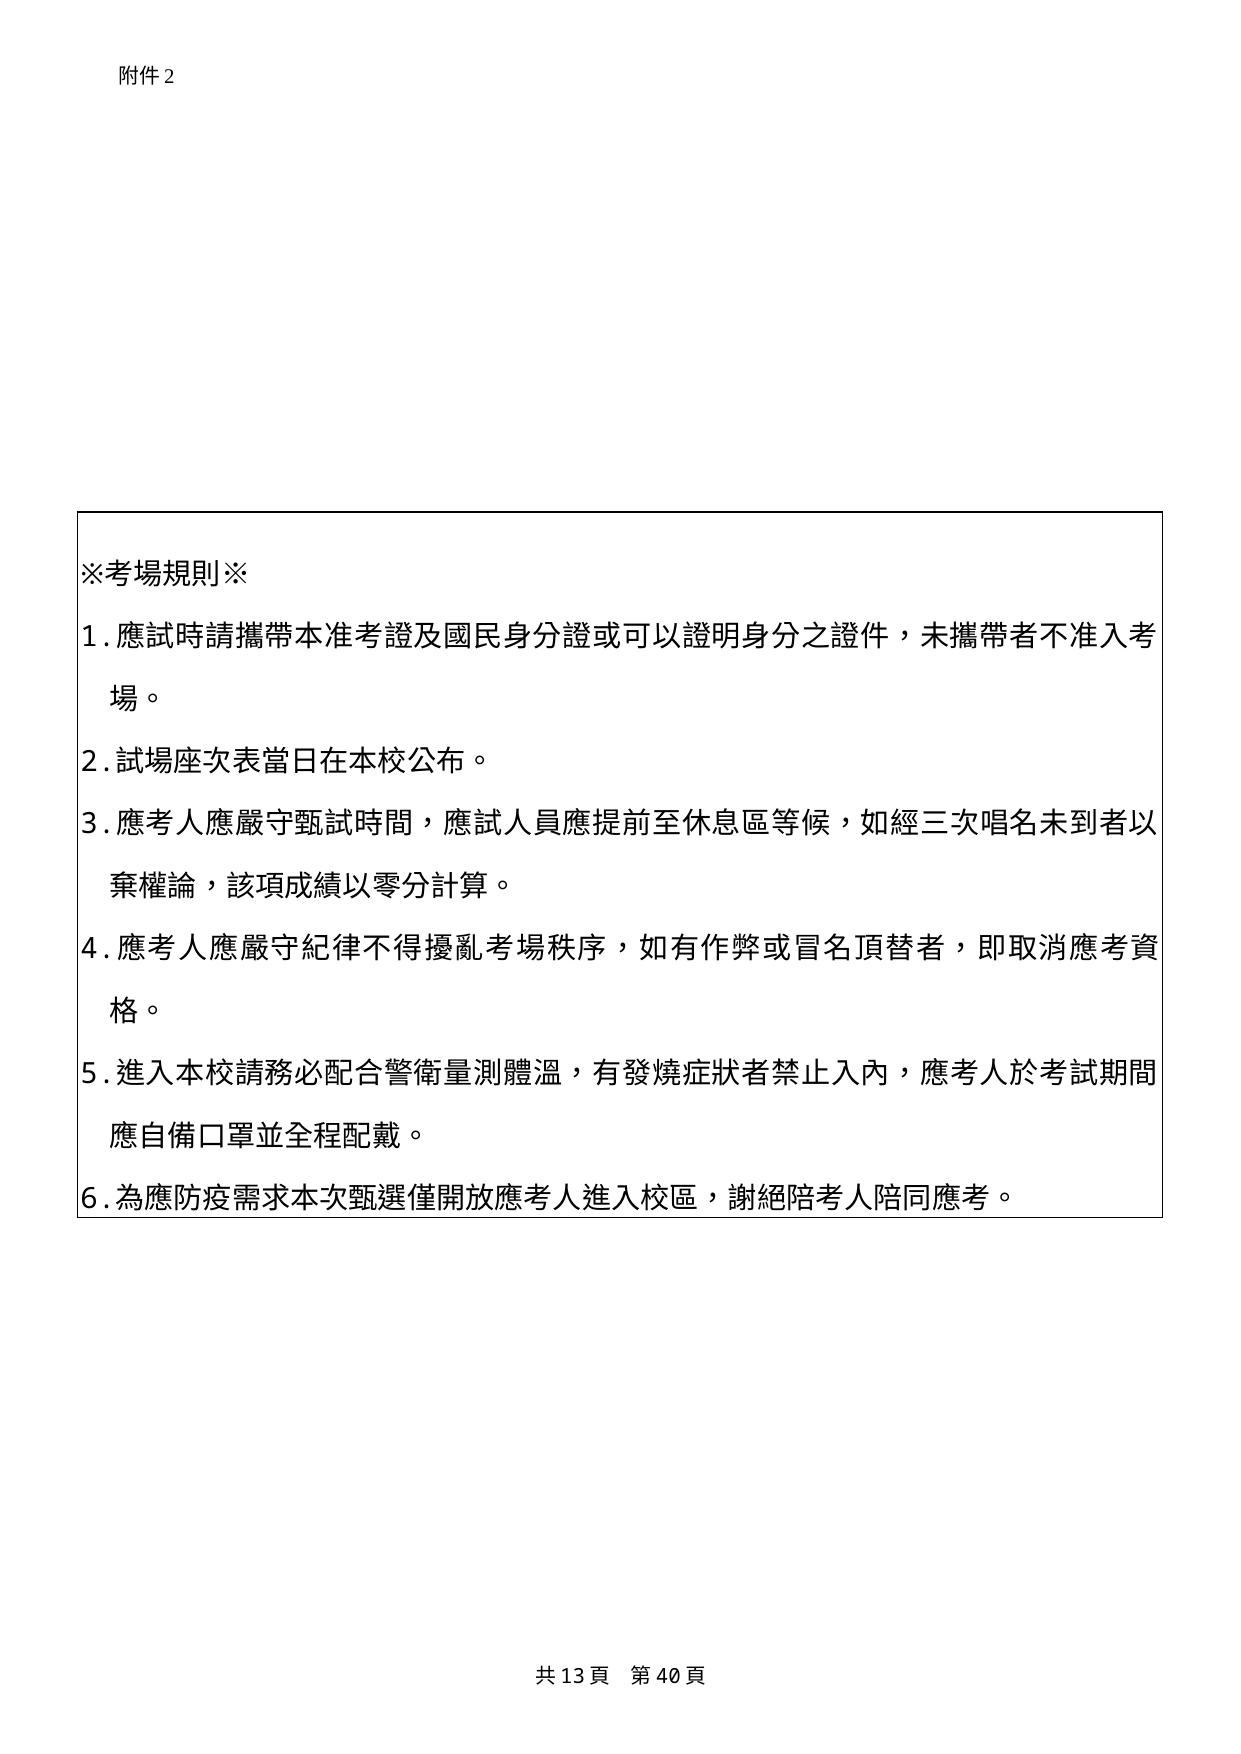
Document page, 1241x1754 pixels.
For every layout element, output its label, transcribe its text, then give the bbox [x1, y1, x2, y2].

table_cell ※考場規則※ 1.應試時請攜帶本准考證及國民身分證或可以證明身分之證件，未攜帶者不准入考場。 2.試場座次表當日在本校公布。 3.應考人應嚴守甄試時間，應試人員應提前至休息區等候，如經三次唱名未到者以棄權論，該項成績以零分計算。 4.應考人應嚴守紀律不得擾亂考場秩序，如有作弊或冒名頂替者，即取消應考資格。 5.進入本校請務必配合警衛量測體溫，有發燒症狀者禁止入內，應考人於考試期間應自備口罩並全程配戴。 6.為應防疫需求本次甄選僅開放應考人進入校區，謝絕陪考人陪同應考。 [78, 513, 1162, 1217]
